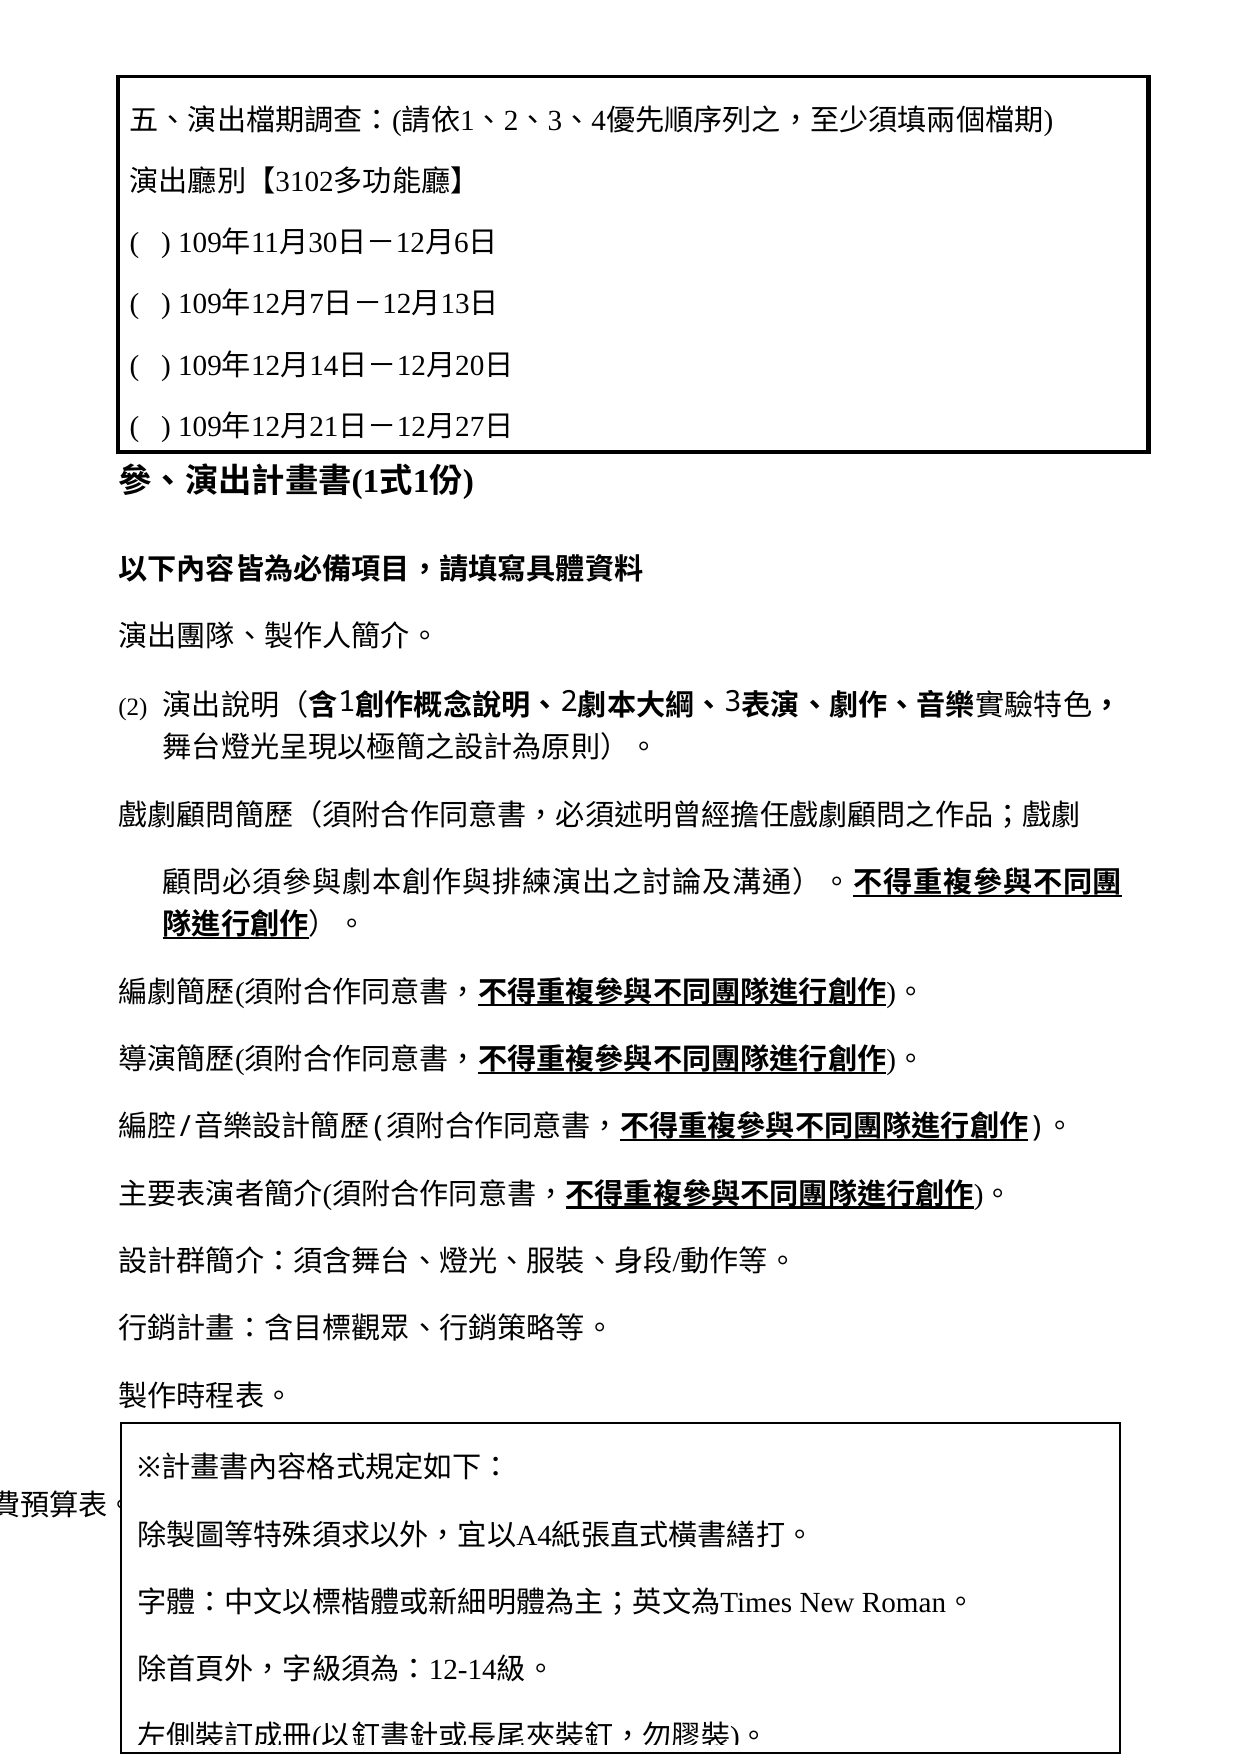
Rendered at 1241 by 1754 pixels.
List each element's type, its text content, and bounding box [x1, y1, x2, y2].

list 字體：中文以標楷體或新細明體為主；英文為Times New Roman。 [122, 1578, 1104, 1621]
text 以下內容皆為必備項目，請填寫具體資料 [118, 546, 1122, 588]
list 演出經費預算表。 [0, 1439, 120, 1524]
list 編腔/音樂設計簡歷(須附合作同意書，不得重複參與不同團隊進行創作)。 [0, 1103, 1122, 1145]
list 主要表演者簡介(須附合作同意書，不得重複參與不同團隊進行創作)。 [0, 1170, 1122, 1212]
text 參、演出計畫書(1式1份) [118, 454, 1122, 502]
list ※計畫書內容格式規定如下： [137, 1444, 1104, 1486]
list 演出團隊、製作人簡介。 [0, 613, 1122, 655]
list 除首頁外，字級須為：12-14級。 [122, 1646, 1104, 1688]
table_cell 五、演出檔期調查：(請依1、2、3、4優先順序列之，至少須填兩個檔期) 演出廳別【3102多功能廳】 ( ) 109年11月30日－12月6日 ( ) 109年12月7日－12月13日 ( ) 109年12月14日－12月20日 ( ) 109年12月21日－12月27日 [120, 78, 1146, 449]
list 演出說明（含1創作概念說明、2劇本大綱、3表演、劇作、音樂實驗特色，舞台燈光呈現以極簡之設計為原則）。 [118, 680, 1122, 766]
list 團隊立案登記證影本 (個人申請者請附身分證正反面影本) [0, 1549, 120, 1591]
list 製作時程表。 [0, 1372, 1122, 1414]
list 導演簡歷(須附合作同意書，不得重複參與不同團隊進行創作)。 [0, 1036, 1122, 1078]
list 行銷計畫：含目標觀眾、行銷策略等。 [0, 1305, 1122, 1347]
list 編劇簡歷(須附合作同意書，不得重複參與不同團隊進行創作)。 [0, 968, 1122, 1011]
text 顧問必須參與劇本創作與排練演出之討論及溝通）。不得重複參與不同團隊進行創作）。 [162, 859, 1122, 943]
list 左側裝訂成冊(以釘書針或長尾夾裝釘，勿膠裝)。 [122, 1713, 1104, 1745]
list 戲劇顧問簡歷（須附合作同意書，必須述明曾經擔任戲劇顧問之作品；戲劇 [0, 791, 1122, 834]
list 設計群簡介：須含舞台、燈光、服裝、身段/動作等。 [0, 1237, 1122, 1280]
list 演出經費預算表。 [122, 1424, 1119, 1752]
list 除製圖等特殊須求以外，宜以A4紙張直式橫書繕打。 [122, 1511, 1104, 1553]
